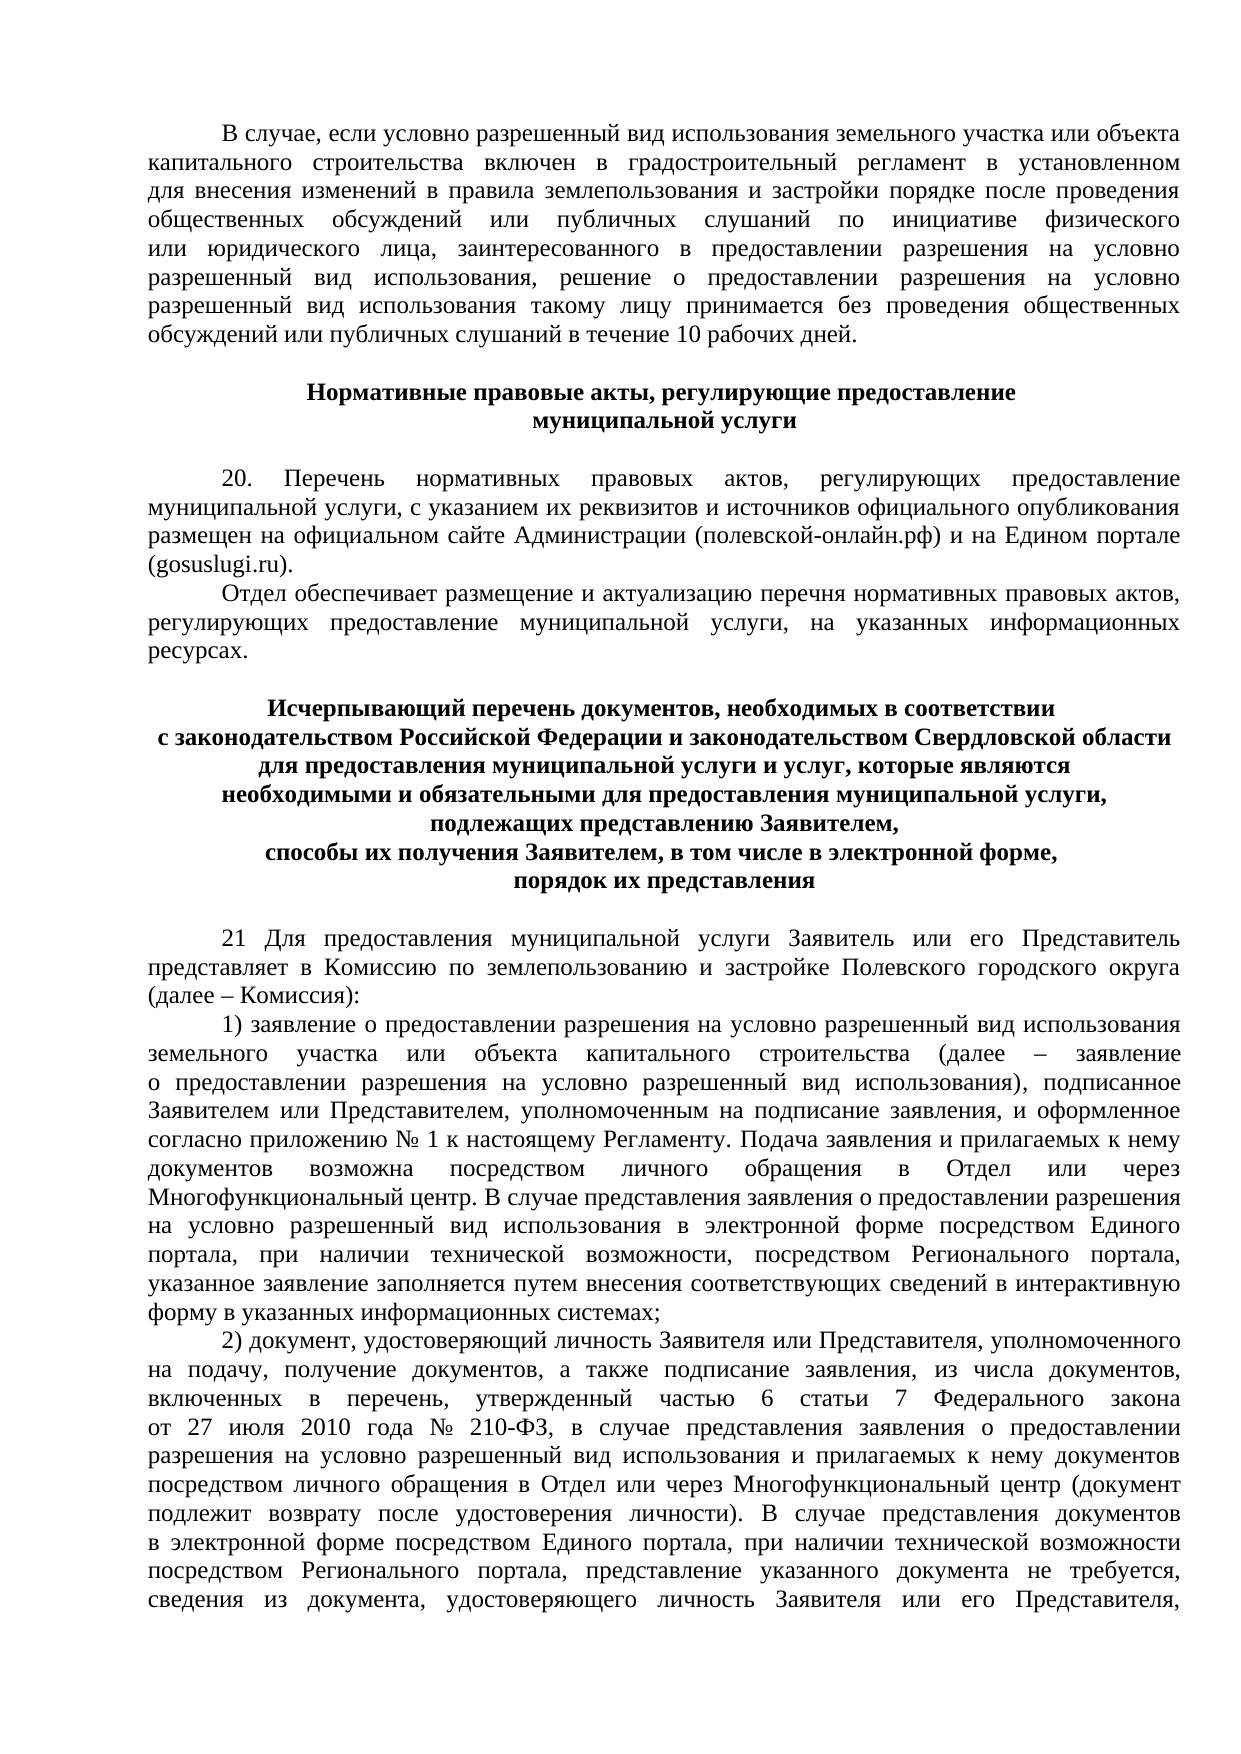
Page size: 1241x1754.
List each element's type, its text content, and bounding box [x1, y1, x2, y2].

text Отдел обеспечивает размещение и актуализацию перечня нормативных правовых актов, регулирующих предоставление муниципальной услуги, на указанных информационных ресурсах. [148, 578, 1181, 664]
text В случае, если условно разрешенный вид использования земельного участка или объекта капитального строительства включен в градостроительный регламент в установленном для внесения изменений в правила землепользования и застройки порядке после проведения общественных обсуждений или публичных слушаний по инициативе физического или юридического лица, заинтересованного в предоставлении разрешения на условно разрешенный вид использования, решение о предоставлении разрешения на условно разрешенный вид использования такому лицу принимается без проведения общественных обсуждений или публичных слушаний в течение 10 рабочих дней. [148, 118, 1181, 348]
text 2) документ, удостоверяющий личность Заявителя или Представителя, уполномоченного на подачу, получение документов, а также подписание заявления, из числа документов, включенных в перечень, утвержденный частью 6 статьи 7 Федерального закона от 27 июля 2010 года № 210-ФЗ, в случае представления заявления о предоставлении разрешения на условно разрешенный вид использования и прилагаемых к нему документов посредством личного обращения в Отдел или через Многофункциональный центр (документ подлежит возврату после удостоверения личности). В случае представления документов в электронной форме посредством Единого портала, при наличии технической возможности посредством Регионального портала, представление указанного документа не требуется, сведения из документа, удостоверяющего личность Заявителя или его Представителя, [148, 1326, 1181, 1613]
text Нормативные правовые акты, регулирующие предоставление [148, 377, 1181, 406]
text 20. Перечень нормативных правовых актов, регулирующих предоставление муниципальной услуги, с указанием их реквизитов и источников официального опубликования размещен на официальном сайте Администрации (полевской-онлайн.рф) и на Едином портале (gosuslugi.ru). [148, 463, 1181, 578]
text Исчерпывающий перечень документов, необходимых в соответствии с законодательством Российской Федерации и законодательством Свердловской области для предоставления муниципальной услуги и услуг, которые являются необходимыми и обязательными для предоставления муниципальной услуги, подлежащих представлению Заявителем, способы их получения Заявителем, в том числе в электронной форме, порядок их представления [148, 693, 1181, 894]
text 1) заявление о предоставлении разрешения на условно разрешенный вид использования земельного участка или объекта капитального строительства (далее – заявление о предоставлении разрешения на условно разрешенный вид использования), подписанное Заявителем или Представителем, уполномоченным на подписание заявления, и оформленное согласно приложению № 1 к настоящему Регламенту. Подача заявления и прилагаемых к нему документов возможна посредством личного обращения в Отдел или через Многофункциональный центр. В случае представления заявления о предоставлении разрешения на условно разрешенный вид использования в электронной форме посредством Единого портала, при наличии технической возможности, посредством Регионального портала, указанное заявление заполняется путем внесения соответствующих сведений в интерактивную форму в указанных информационных системах; [148, 1009, 1181, 1326]
text муниципальной услуги [148, 406, 1181, 434]
text 21 Для предоставления муниципальной услуги Заявитель или его Представитель представляет в Комиссию по землепользованию и застройке Полевского городского округа (далее ‒ Комиссия): [148, 923, 1181, 1009]
